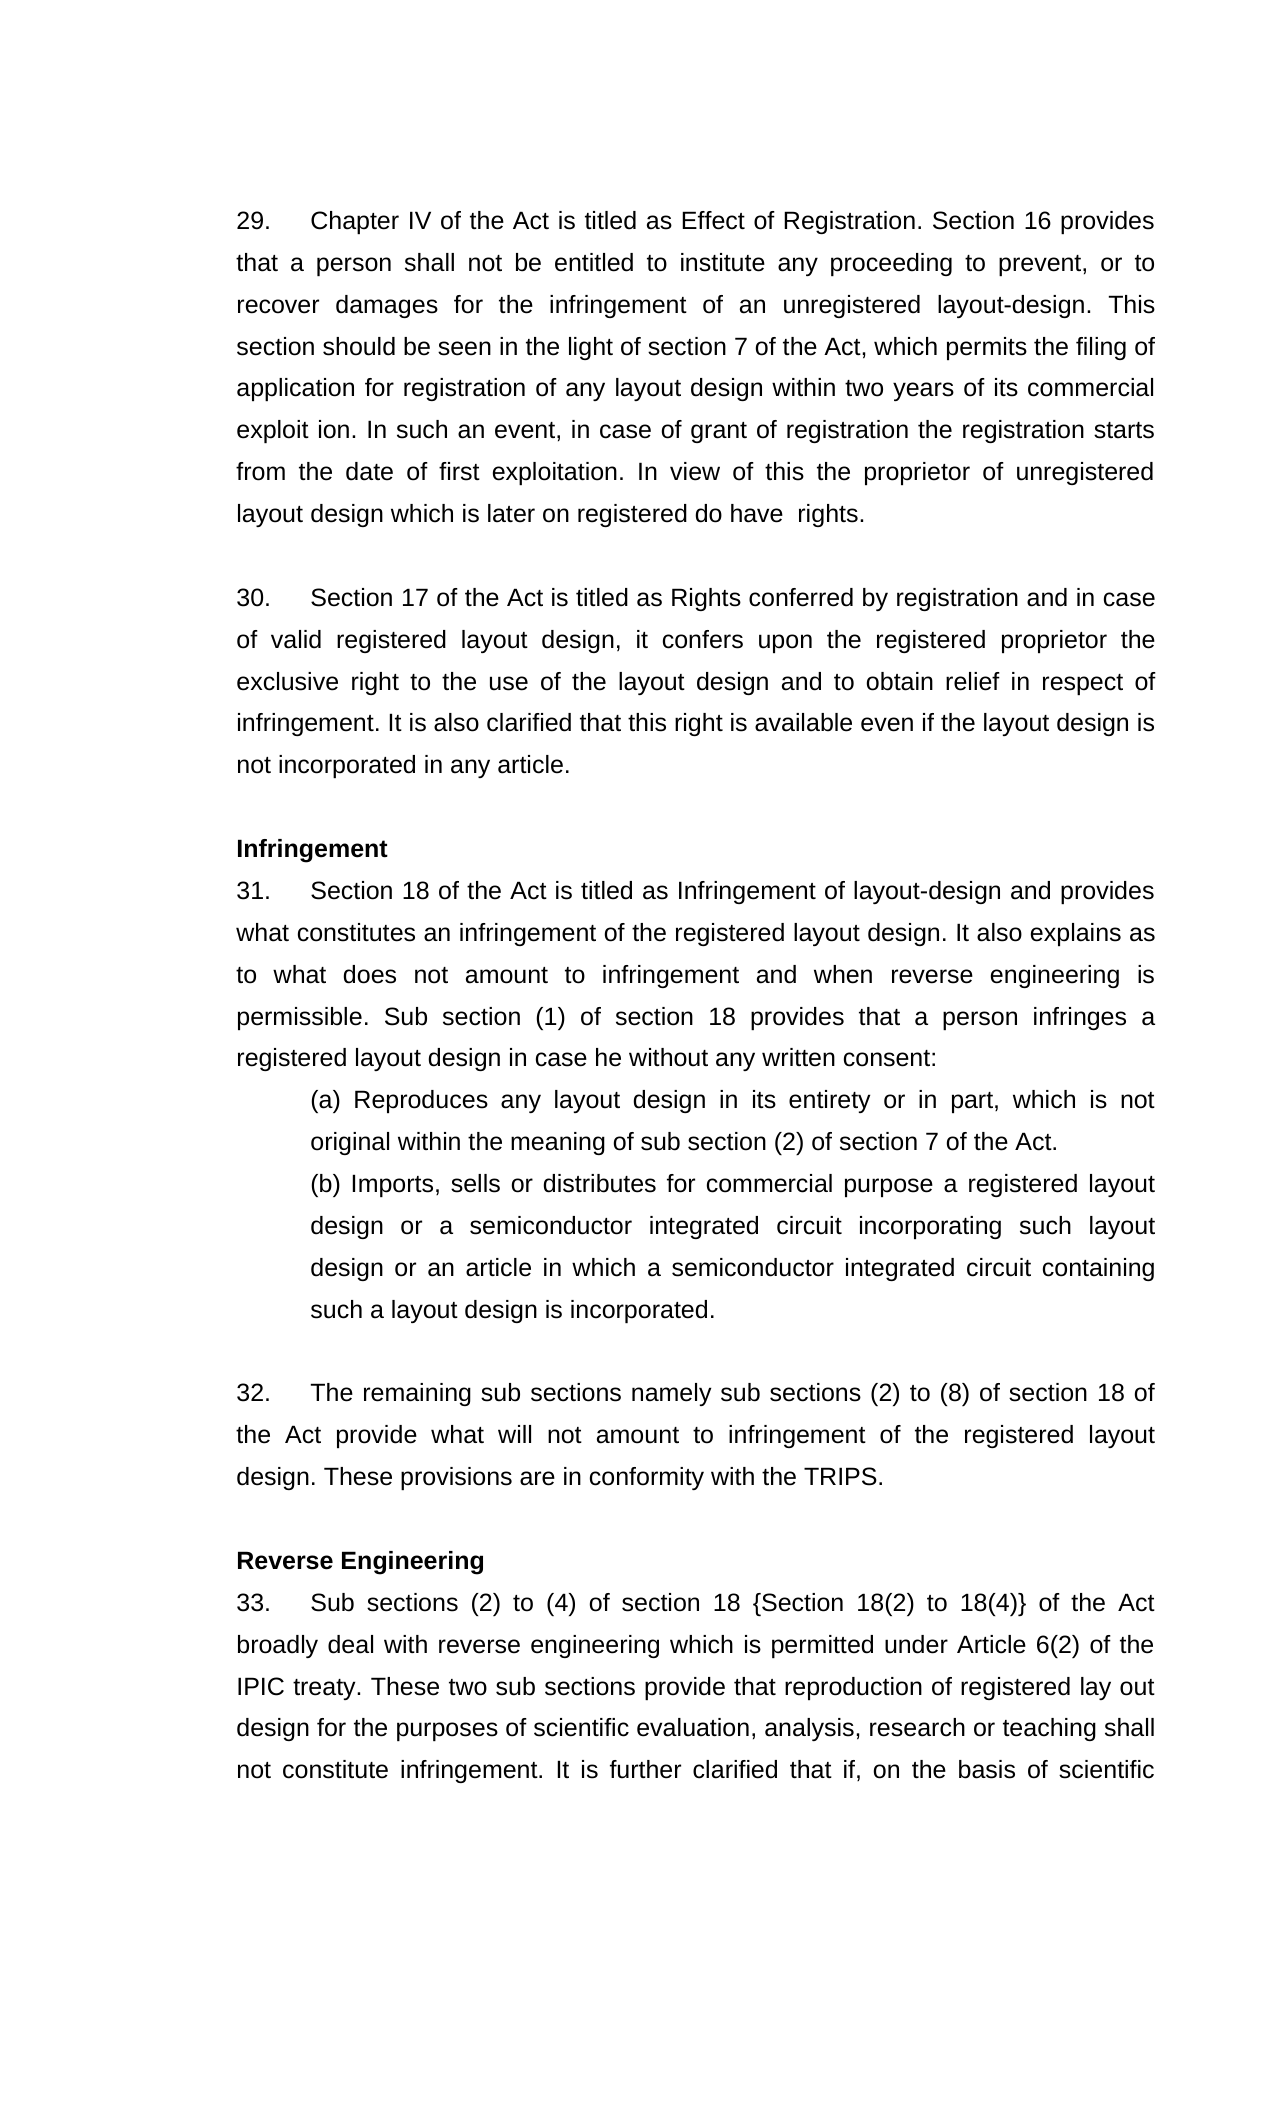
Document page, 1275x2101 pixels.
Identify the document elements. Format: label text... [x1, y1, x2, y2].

text (a) Reproduces any layout design in its entirety or in part, which is not original within the meaning of sub section (2) of section 7 of the Act. [310, 1086, 1157, 1156]
text 29. Chapter IV of the Act is titled as Effect of Registration. Section 16 provides that a person shall not be entitled to institute any proceeding to prevent, or to recover damages for the infringement of an unregistered layout-design. This section should be seen in the light of section 7 of the Act, which permits the filing of application for registration of any layout design within two years of its commercial exploit ion. In such an event, in case of grant of registration the registration starts from the date of first exploitation. In view of this the proprietor of unregistered layout design which is later on registered do have rights. [236, 207, 1157, 528]
text 33. Sub sections (2) to (4) of section 18 {Section 18(2) to 18(4)} of the Act broadly deal with reverse engineering which is permitted under Article 6(2) of the IPIC treaty. These two sub sections provide that reproduction of registered lay out design for the purposes of scientific evaluation, analysis, research or teaching shall not constitute infringement. It is further clarified that if, on the basis of scientific [236, 1588, 1157, 1784]
text 30. Section 17 of the Act is titled as Rights conferred by registration and in case of valid registered layout design, it confers upon the registered proprietor the exclusive right to the use of the layout design and to obtain relief in respect of infringement. It is also clarified that this right is available even if the layout design is not incorporated in any article. [236, 583, 1157, 779]
text Reverse Engineering [236, 1547, 1157, 1574]
text Infringement [236, 835, 1157, 863]
text (b) Imports, sells or distributes for commercial purpose a registered layout design or a semiconductor integrated circuit incorporating such layout design or an article in which a semiconductor integrated circuit containing such a layout design is incorporated. [310, 1170, 1157, 1323]
text 32. The remaining sub sections namely sub sections (2) to (8) of section 18 of the Act provide what will not amount to infringement of the registered layout design. These provisions are in conformity with the TRIPS. [236, 1379, 1157, 1491]
text 31. Section 18 of the Act is titled as Infringement of layout-design and provides what constitutes an infringement of the registered layout design. It also explains as to what does not amount to infringement and when reverse engineering is permissible. Sub section (1) of section 18 provides that a person infringes a registered layout design in case he without any written consent: [236, 877, 1157, 1072]
